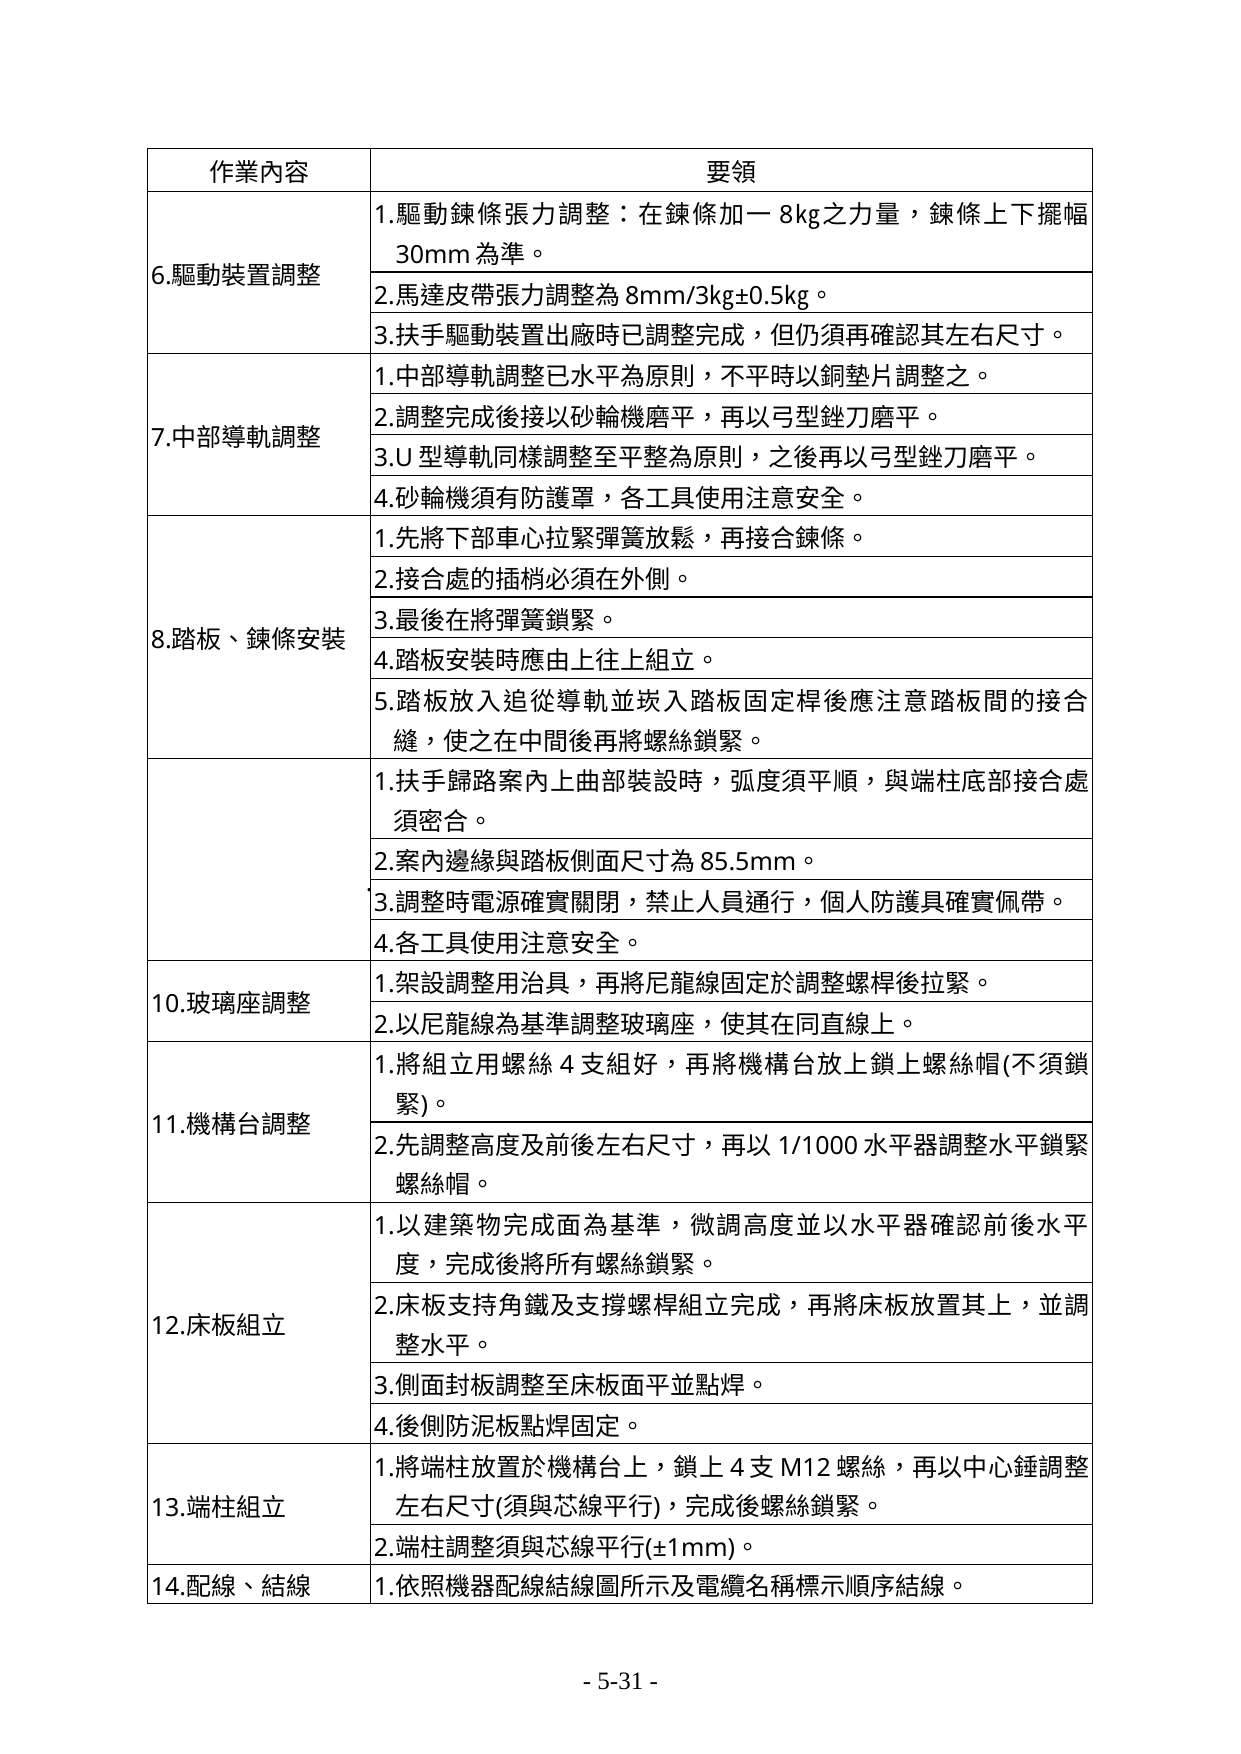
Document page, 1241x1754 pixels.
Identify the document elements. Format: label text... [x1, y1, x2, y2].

table_cell 13.端柱組立 [148, 1444, 370, 1564]
table_cell 4.後側防泥板點焊固定。 [371, 1404, 1092, 1443]
table_cell 1.先將下部車心拉緊彈簧放鬆，再接合鍊條。 [371, 516, 1092, 556]
table_cell 2.先調整高度及前後左右尺寸，再以1/1000水平器調整水平鎖緊螺絲帽。 [371, 1123, 1092, 1202]
table_cell 1.驅動鍊條張力調整：在鍊條加一8㎏之力量，鍊條上下擺幅30mm為準。 [371, 192, 1092, 271]
table_cell 7.中部導軌調整 [148, 354, 370, 515]
table_cell 8.踏板、鍊條安裝 [148, 516, 370, 758]
table_cell 1.以建築物完成面為基準，微調高度並以水平器確認前後水平度，完成後將所有螺絲鎖緊。 [371, 1203, 1092, 1282]
table_cell 1.扶手歸路案內上曲部裝設時，弧度須平順，與端柱底部接合處須密合。 [371, 759, 1092, 838]
table_cell 4.各工具使用注意安全。 [371, 920, 1092, 960]
table_cell 2.案內邊緣與踏板側面尺寸為85.5mm。 [371, 839, 1092, 879]
table_cell 1.將端柱放置於機構台上，鎖上4支M12螺絲，再以中心錘調整左右尺寸(須與芯線平行)，完成後螺絲鎖緊。 [371, 1444, 1092, 1523]
table_cell 3.側面封板調整至床板面平並點焊。 [371, 1363, 1092, 1403]
table_header 要領 [371, 149, 1092, 191]
table_cell 11.機構台調整 [148, 1042, 370, 1202]
table_cell 2.床板支持角鐵及支撐螺桿組立完成，再將床板放置其上，並調整水平。 [371, 1283, 1092, 1362]
table_cell 3.U型導軌同樣調整至平整為原則，之後再以弓型銼刀磨平。 [371, 435, 1092, 474]
table_cell 9.扶手歸路案內調整 [148, 759, 370, 960]
table_cell 5.踏板放入追從導軌並崁入踏板固定桿後應注意踏板間的接合縫，使之在中間後再將螺絲鎖緊。 [371, 679, 1092, 758]
table_cell 1.依照機器配線結線圖所示及電纜名稱標示順序結線。 [371, 1565, 1092, 1603]
table_cell 1.架設調整用治具，再將尼龍線固定於調整螺桿後拉緊。 [371, 961, 1092, 1001]
table_cell 2.以尼龍線為基準調整玻璃座，使其在同直線上。 [371, 1002, 1092, 1041]
table_cell 4.踏板安裝時應由上往上組立。 [371, 638, 1092, 678]
table_cell 6.驅動裝置調整 [148, 192, 370, 353]
table_cell 1.將組立用螺絲4支組好，再將機構台放上鎖上螺絲帽(不須鎖緊)。 [371, 1042, 1092, 1121]
table_cell 4.砂輪機須有防護罩，各工具使用注意安全。 [371, 476, 1092, 515]
table_cell 3.扶手驅動裝置出廠時已調整完成，但仍須再確認其左右尺寸。 [371, 313, 1092, 353]
table_header 作業內容 [148, 149, 370, 191]
table_cell 12.床板組立 [148, 1203, 370, 1443]
table_cell 3.調整時電源確實關閉，禁止人員通行，個人防護具確實佩帶。 [371, 880, 1092, 919]
table_cell 10.玻璃座調整 [148, 961, 370, 1041]
table_cell 2.端柱調整須與芯線平行(±1mm)。 [371, 1525, 1092, 1564]
table_cell 2.接合處的插梢必須在外側。 [371, 557, 1092, 596]
table_cell 1.中部導軌調整已水平為原則，不平時以銅墊片調整之。 [371, 354, 1092, 393]
table_cell 14.配線、結線 [148, 1565, 370, 1603]
table_cell 2.馬達皮帶張力調整為8mm/3㎏±0.5㎏。 [371, 273, 1092, 312]
table_cell 3.最後在將彈簧鎖緊。 [371, 598, 1092, 637]
table_cell 2.調整完成後接以砂輪機磨平，再以弓型銼刀磨平。 [371, 394, 1092, 434]
